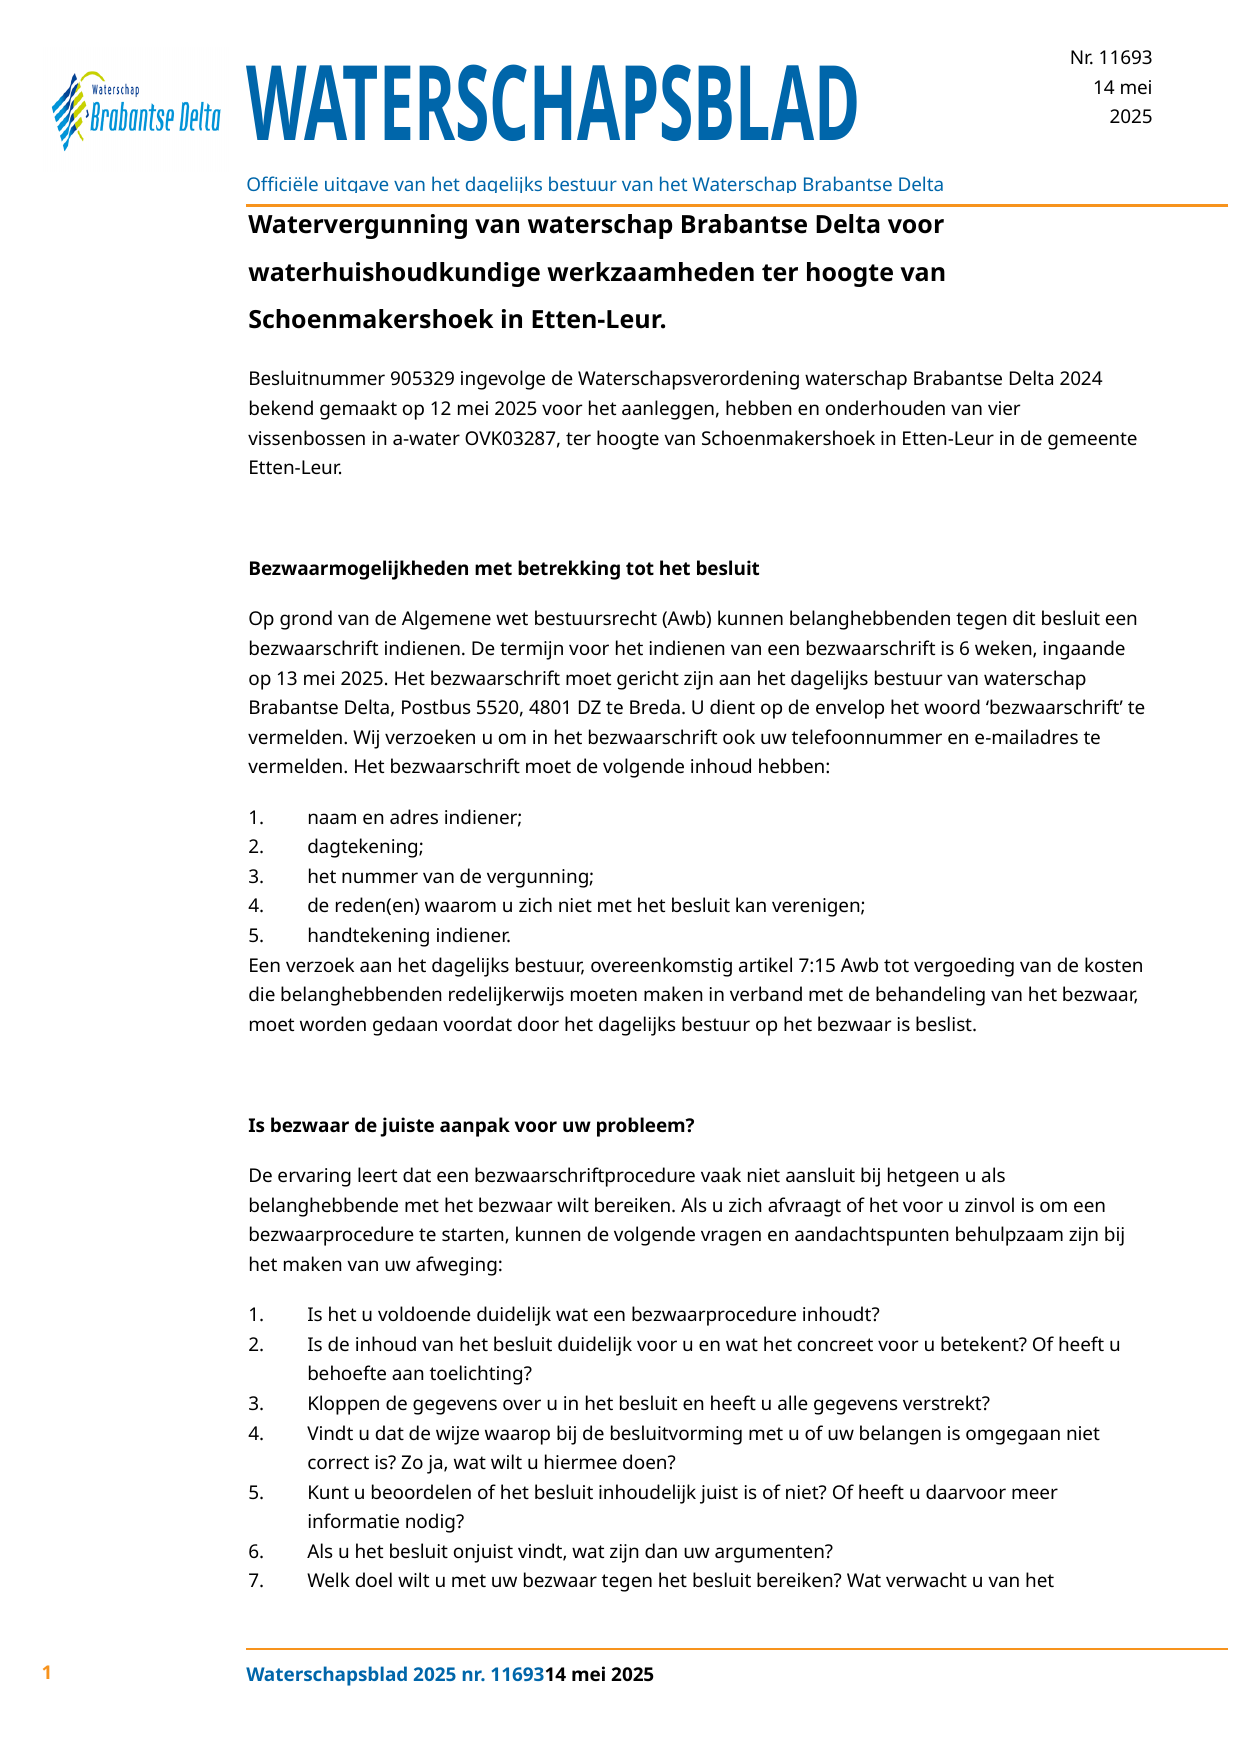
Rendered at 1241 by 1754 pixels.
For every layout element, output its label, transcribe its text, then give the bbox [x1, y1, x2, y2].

text Watervergunning van waterschap Brabantse Delta voor waterhuishoudkundige werkzaamheden ter hoogte van Schoenmakershoek in Etten-Leur. [248, 207, 1152, 336]
list naam en adres indiener; [248, 804, 1152, 829]
list de reden(en) waarom u zich niet met het besluit kan verenigen; [248, 893, 1152, 918]
text De ervaring leert dat een bezwaarschriftprocedure vaak niet aansluit bij hetgeen u als belanghebbende met het bezwaar wilt bereiken. Als u zich afvraagt of het voor u zinvol is om een bezwaarprocedure te starten, kunnen de volgende vragen en aandachtspunten behulpzaam zijn bij het maken van uw afweging: [248, 1162, 1152, 1277]
list het nummer van de vergunning; [248, 863, 1152, 889]
text Op grond van de Algemene wet bestuursrecht (Awb) kunnen belanghebbenden tegen dit besluit een bezwaarschrift indienen. De termijn voor het indienen van een bezwaarschrift is 6 weken, ingaande op 13 mei 2025. Het bezwaarschrift moet gericht zijn aan het dagelijks bestuur van waterschap Brabantse Delta, Postbus 5520, 4801 DZ te Breda. U dient op de envelop het woord ‘bezwaarschrift’ te vermelden. Wij verzoeken u om in het bezwaarschrift ook uw telefoonnummer en e‑mailadres te vermelden. Het bezwaarschrift moet de volgende inhoud hebben: [248, 606, 1152, 779]
picture [41, 47, 231, 172]
text Een verzoek aan het dagelijks bestuur, overeenkomstig artikel 7:15 Awb tot vergoeding van de kosten die belanghebbenden redelijkerwijs moeten maken in verband met de behandeling van het bezwaar, moet worden gedaan voordat door het dagelijks bestuur op het bezwaar is beslist. [248, 952, 1152, 1037]
list handtekening indiener. [248, 922, 1152, 948]
list dagtekening; [248, 833, 1152, 859]
list Kunt u beoordelen of het besluit inhoudelijk juist is of niet? Of heeft u daarvoor meer informatie nodig? [248, 1479, 1152, 1534]
list Is de inhoud van het besluit duidelijk voor u en wat het concreet voor u betekent? Of heeft u behoefte aan toelichting? [248, 1331, 1152, 1386]
list Welk doel wilt u met uw bezwaar tegen het besluit bereiken? Wat verwacht u van het [248, 1568, 1152, 1593]
text Bezwaarmogelijkheden met betrekking tot het besluit [248, 555, 1152, 581]
text Besluitnummer 905329 ingevolge de Waterschapsverordening waterschap Brabantse Delta 2024 bekend gemaakt op 12 mei 2025 voor het aanleggen, hebben en onderhouden van vier vissenbossen in a-water OVK03287, ter hoogte van Schoenmakershoek in Etten-Leur in de gemeente Etten-Leur. [248, 366, 1152, 480]
text Is bezwaar de juiste aanpak voor uw probleem? [248, 1112, 1152, 1137]
list Als u het besluit onjuist vindt, wat zijn dan uw argumenten? [248, 1538, 1152, 1564]
list Kloppen de gegevens over u in het besluit en heeft u alle gegevens verstrekt? [248, 1390, 1152, 1416]
list Vindt u dat de wijze waarop bij de besluitvorming met u of uw belangen is omgegaan niet correct is? Zo ja, wat wilt u hiermee doen? [248, 1420, 1152, 1475]
list Is het u voldoende duidelijk wat een bezwaarprocedure inhoudt? [248, 1301, 1152, 1327]
